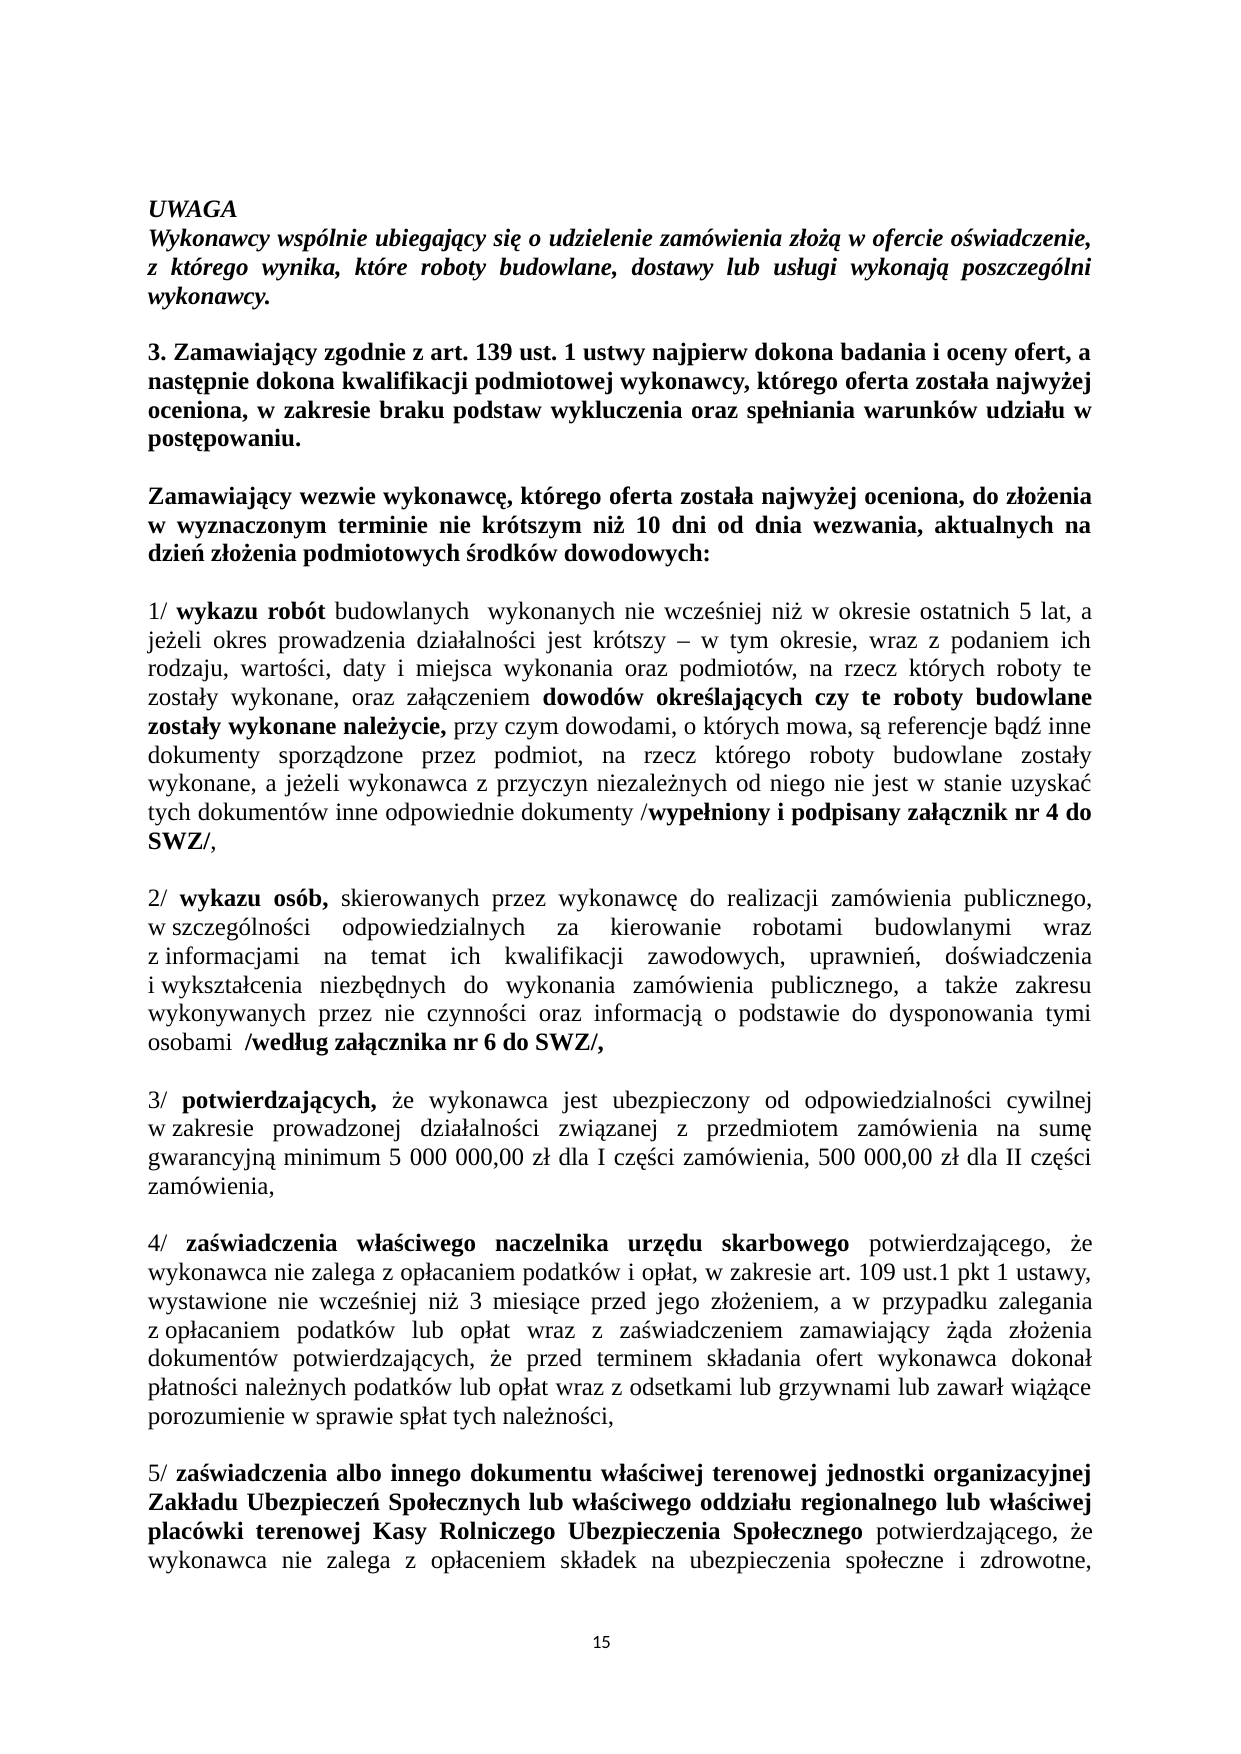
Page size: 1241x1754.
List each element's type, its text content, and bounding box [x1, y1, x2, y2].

text 3. Zamawiający zgodnie z art. 139 ust. 1 ustwy najpierw dokona badania i oceny ofert, a następnie dokona kwalifikacji podmiotowej wykonawcy, którego oferta została najwyżej oceniona, w zakresie braku podstaw wykluczenia oraz spełniania warunków udziału w postępowaniu. [148, 337, 1093, 452]
text 5/ zaświadczenia albo innego dokumentu właściwej terenowej jednostki organizacyjnej Zakładu Ubezpieczeń Społecznych lub właściwego oddziału regionalnego lub właściwej placówki terenowej Kasy Rolniczego Ubezpieczenia Społecznego potwierdzającego, że wykonawca nie zalega z opłaceniem składek na ubezpieczenia społeczne i zdrowotne, [148, 1458, 1093, 1573]
text Zamawiający wezwie wykonawcę, którego oferta została najwyżej oceniona, do złożenia w wyznaczonym terminie nie krótszym niż 10 dni od dnia wezwania, aktualnych na dzień złożenia podmiotowych środków dowodowych: [148, 481, 1093, 567]
text Wykonawcy wspólnie ubiegający się o udzielenie zamówienia złożą w ofercie oświadczenie, z którego wynika, które roboty budowlane, dostawy lub usługi wykonają poszczególni wykonawcy. [148, 223, 1093, 309]
text 4/ zaświadczenia właściwego naczelnika urzędu skarbowego potwierdzającego, że wykonawca nie zalega z opłacaniem podatków i opłat, w zakresie art. 109 ust.1 pkt 1 ustawy, wystawione nie wcześniej niż 3 miesiące przed jego złożeniem, a w przypadku zalegania z opłacaniem podatków lub opłat wraz z zaświadczeniem zamawiający żąda złożenia dokumentów potwierdzających, że przed terminem składania ofert wykonawca dokonał płatności należnych podatków lub opłat wraz z odsetkami lub grzywnami lub zawarł wiążące porozumienie w sprawie spłat tych należności, [148, 1228, 1093, 1430]
text UWAGA [148, 194, 1093, 223]
text 1/ wykazu robót budowlanych wykonanych nie wcześniej niż w okresie ostatnich 5 lat, a jeżeli okres prowadzenia działalności jest krótszy – w tym okresie, wraz z podaniem ich rodzaju, wartości, daty i miejsca wykonania oraz podmiotów, na rzecz których roboty te zostały wykonane, oraz załączeniem dowodów określających czy te roboty budowlane zostały wykonane należycie, przy czym dowodami, o których mowa, są referencje bądź inne dokumenty sporządzone przez podmiot, na rzecz którego roboty budowlane zostały wykonane, a jeżeli wykonawca z przyczyn niezależnych od niego nie jest w stanie uzyskać tych dokumentów inne odpowiednie dokumenty /wypełniony i podpisany załącznik nr 4 do SWZ/, [148, 596, 1093, 855]
text 3/ potwierdzających, że wykonawca jest ubezpieczony od odpowiedzialności cywilnej w zakresie prowadzonej działalności związanej z przedmiotem zamówienia na sumę gwarancyjną minimum 5 000 000,00 zł dla I części zamówienia, 500 000,00 zł dla II części zamówienia, [148, 1085, 1093, 1200]
text 2/ wykazu osób, skierowanych przez wykonawcę do realizacji zamówienia publicznego, w szczególności odpowiedzialnych za kierowanie robotami budowlanymi wraz z informacjami na temat ich kwalifikacji zawodowych, uprawnień, doświadczenia i wykształcenia niezbędnych do wykonania zamówienia publicznego, a także zakresu wykonywanych przez nie czynności oraz informacją o podstawie do dysponowania tymi osobami /według załącznika nr 6 do SWZ/, [148, 883, 1093, 1056]
